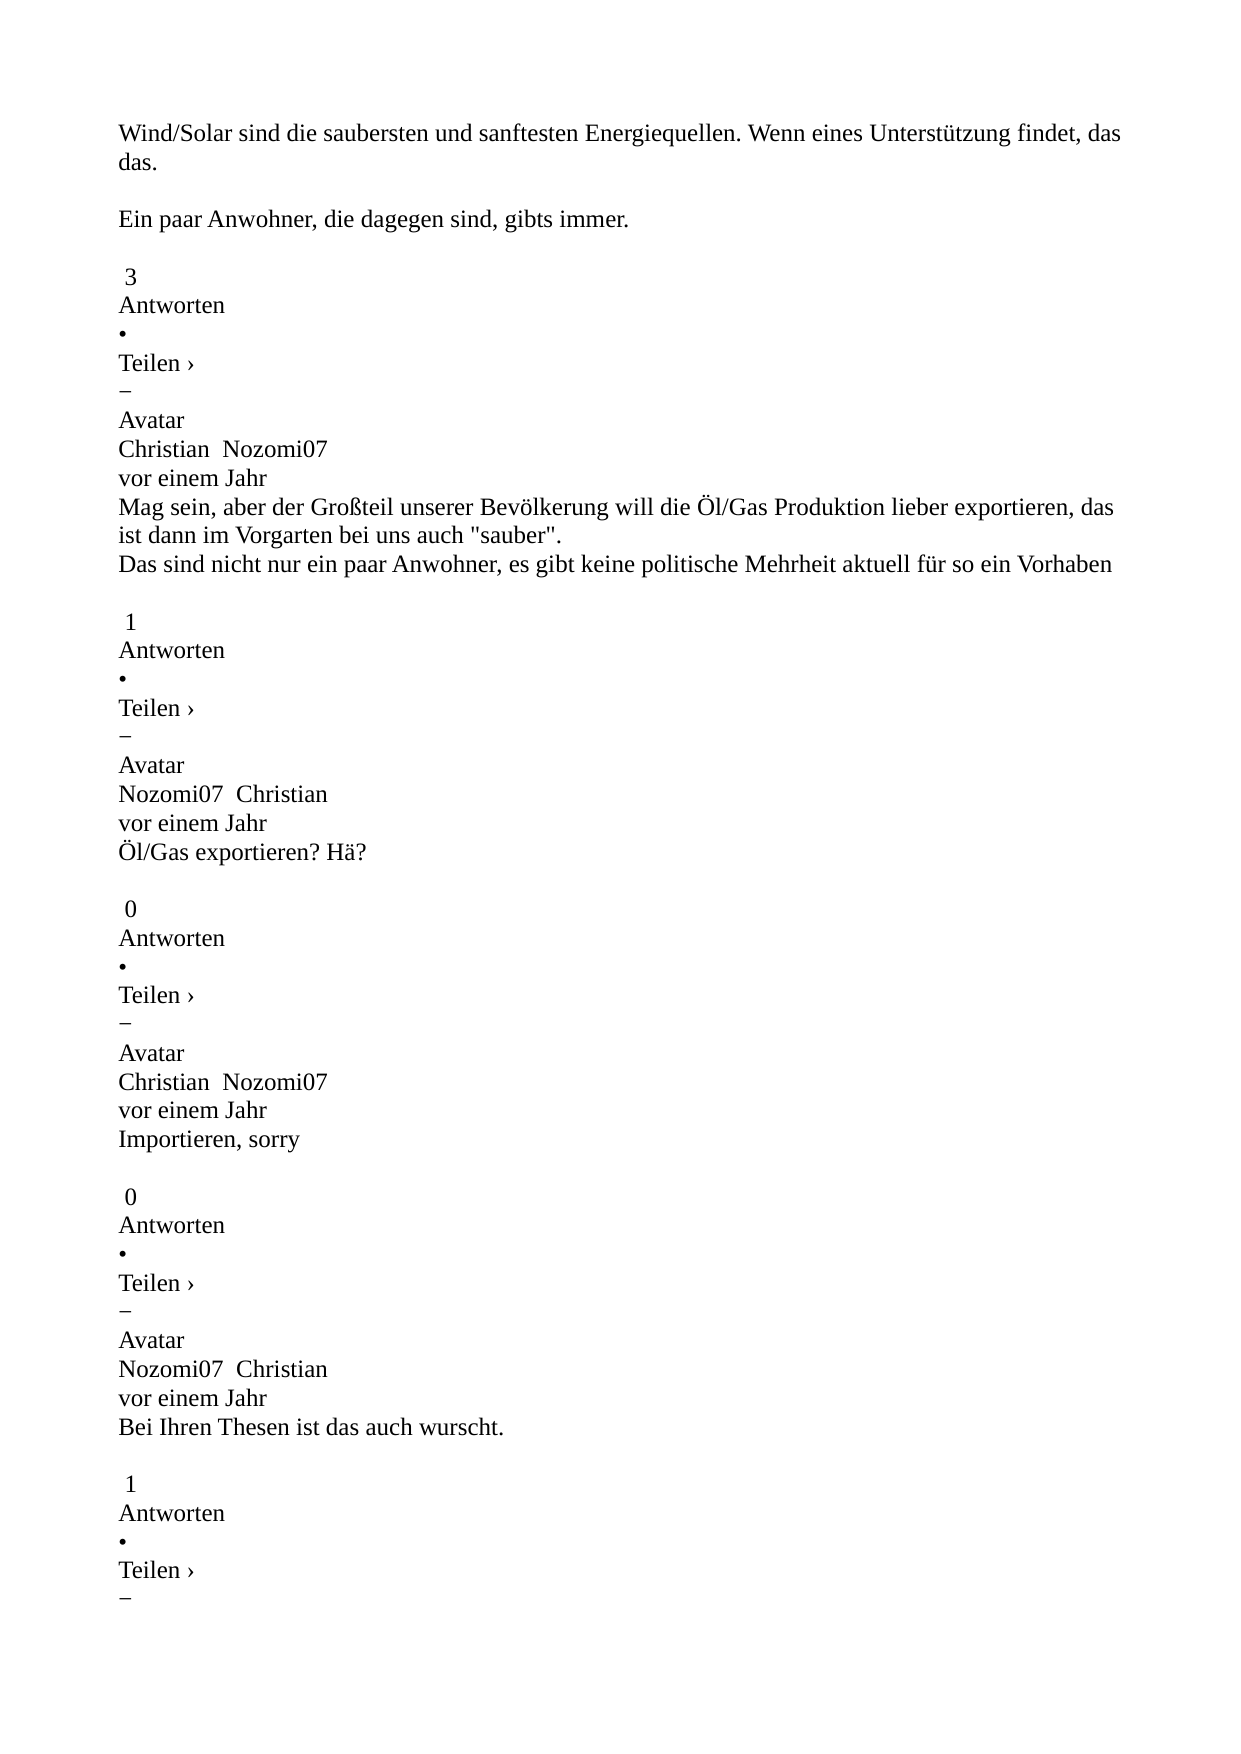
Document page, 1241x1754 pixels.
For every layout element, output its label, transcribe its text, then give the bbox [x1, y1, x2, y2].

text Antworten [118, 923, 1122, 952]
text 1 [118, 607, 1122, 636]
text Antworten [118, 636, 1122, 664]
text Nozomi07 Christian [118, 1354, 1122, 1383]
text 1 [118, 1469, 1122, 1498]
text − [118, 1297, 1122, 1326]
text Öl/Gas exportieren? Hä? [118, 837, 1122, 866]
text Teilen › [118, 693, 1122, 722]
text − [118, 1009, 1122, 1038]
text 0 [118, 894, 1122, 923]
text Antworten [118, 291, 1122, 319]
text Avatar [118, 751, 1122, 779]
text • [118, 952, 1122, 981]
text Christian Nozomi07 [118, 434, 1122, 463]
text Mag sein, aber der Großteil unserer Bevölkerung will die Öl/Gas Produktion lieber exportieren, das ist dann im Vorgarten bei uns auch "sauber". [118, 492, 1122, 549]
text − [118, 377, 1122, 406]
text Wind/Solar sind die saubersten und sanftesten Energiequellen. Wenn eines Unterstützung findet, das das. [118, 118, 1122, 176]
text vor einem Jahr [118, 1096, 1122, 1124]
text Importieren, sorry [118, 1124, 1122, 1153]
text 3 [118, 262, 1122, 291]
text Avatar [118, 1038, 1122, 1067]
text Antworten [118, 1498, 1122, 1527]
text Bei Ihren Thesen ist das auch wurscht. [118, 1412, 1122, 1441]
text • [118, 1239, 1122, 1268]
text • [118, 1527, 1122, 1556]
text • [118, 664, 1122, 693]
text Ein paar Anwohner, die dagegen sind, gibts immer. [118, 204, 1122, 233]
text Das sind nicht nur ein paar Anwohner, es gibt keine politische Mehrheit aktuell für so ein Vorhaben [118, 549, 1122, 578]
text Teilen › [118, 348, 1122, 377]
text Antworten [118, 1211, 1122, 1239]
text Avatar [118, 1326, 1122, 1354]
text Nozomi07 Christian [118, 779, 1122, 808]
text 0 [118, 1182, 1122, 1211]
text Teilen › [118, 1268, 1122, 1297]
text − [118, 1584, 1122, 1613]
text − [118, 722, 1122, 751]
text Teilen › [118, 981, 1122, 1009]
text Avatar [118, 406, 1122, 434]
text Christian Nozomi07 [118, 1067, 1122, 1096]
text • [118, 319, 1122, 348]
text Teilen › [118, 1556, 1122, 1584]
text vor einem Jahr [118, 463, 1122, 492]
text vor einem Jahr [118, 808, 1122, 837]
text vor einem Jahr [118, 1383, 1122, 1412]
